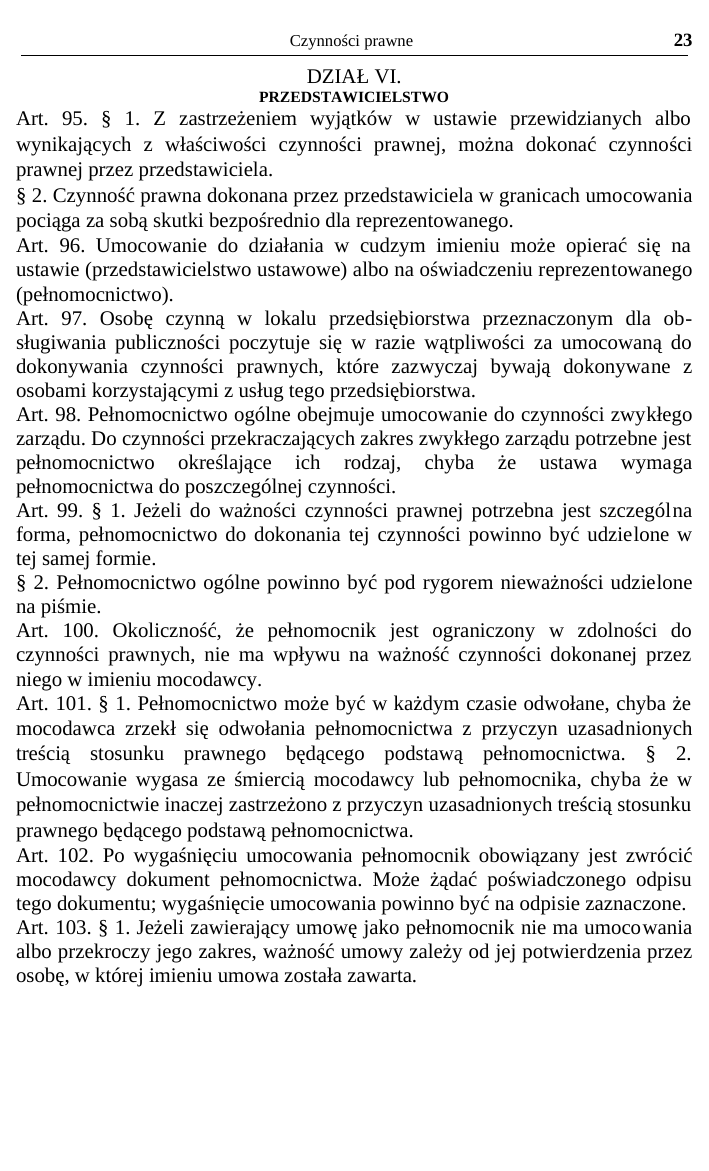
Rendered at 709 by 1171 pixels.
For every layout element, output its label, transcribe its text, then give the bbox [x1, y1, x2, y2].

text § 2. Pełnomocnictwo ogólne powinno być pod rygorem nieważności udzie­lone na piśmie. [16, 570, 692, 618]
text DZIAŁ VI. [16, 64, 692, 88]
text PRZEDSTAWICIELSTWO [16, 88, 692, 106]
text Art. 99. § 1. Jeżeli do ważności czynności prawnej potrzebna jest szczegól­na forma, pełnomocnictwo do dokonania tej czynności powinno być udzie­lone w tej samej formie. [16, 498, 692, 570]
text Art. 96. Umocowanie do działania w cudzym imieniu może opierać się na ustawie (przedstawicielstwo ustawowe) albo na oświadczeniu reprezen­towanego (pełnomocnictwo). [16, 233, 692, 306]
text Art. 95. § 1. Z zastrzeżeniem wyjątków w ustawie przewidzianych albo wynikających z właściwości czynności prawnej, można dokonać czynno­ści prawnej przez przedstawiciela. [16, 106, 692, 181]
text Art. 102. Po wygaśnięciu umocowania pełnomocnik obowiązany jest zwró­cić mocodawcy dokument pełnomocnictwa. Może żądać poświadczonego odpisu tego dokumentu; wygaśnięcie umocowania powinno być na odpi­sie zaznaczone. [16, 843, 692, 915]
text Art. 100. Okoliczność, że pełnomocnik jest ograniczony w zdolności do czynności prawnych, nie ma wpływu na ważność czynności dokonanej przez niego w imieniu mocodawcy. [16, 618, 692, 691]
text Art. 98. Pełnomocnictwo ogólne obejmuje umocowanie do czynności zwy­kłego zarządu. Do czynności przekraczających zakres zwykłego zarządu potrzebne jest pełnomocnictwo określające ich rodzaj, chyba że ustawa wyma­ga pełnomocnictwa do poszczególnej czynności. [16, 402, 692, 498]
text § 2. Czynność prawna dokonana przez przedstawiciela w granicach umo­cowania pociąga za sobą skutki bezpośrednio dla reprezentowanego. [16, 182, 692, 232]
text Art. 101. § 1. Pełnomocnictwo może być w każdym czasie odwołane, chyba że mocodawca zrzekł się odwołania pełnomocnictwa z przyczyn uzasad­nionych treścią stosunku prawnego będącego podstawą pełnomocnictwa. § 2. Umocowanie wygasa ze śmiercią mocodawcy lub pełnomocnika, chy­ba że w pełnomocnictwie inaczej zastrzeżono z przyczyn uzasadnionych treścią stosunku prawnego będącego podstawą pełnomocnictwa. [16, 691, 692, 842]
text Art. 103. § 1. Jeżeli zawierający umowę jako pełnomocnik nie ma umoco­wania albo przekroczy jego zakres, ważność umowy zależy od jej potwier­dzenia przez osobę, w której imieniu umowa została zawarta. [16, 915, 692, 987]
text Czynności prawne 23 [16, 29, 692, 51]
text Art. 97. Osobę czynną w lokalu przedsiębiorstwa przeznaczonym dla ob­sługiwania publiczności poczytuje się w razie wątpliwości za umocowaną do dokonywania czynności prawnych, które zazwyczaj bywają dokonywa­ne z osobami korzystającymi z usług tego przedsiębiorstwa. [16, 306, 692, 402]
